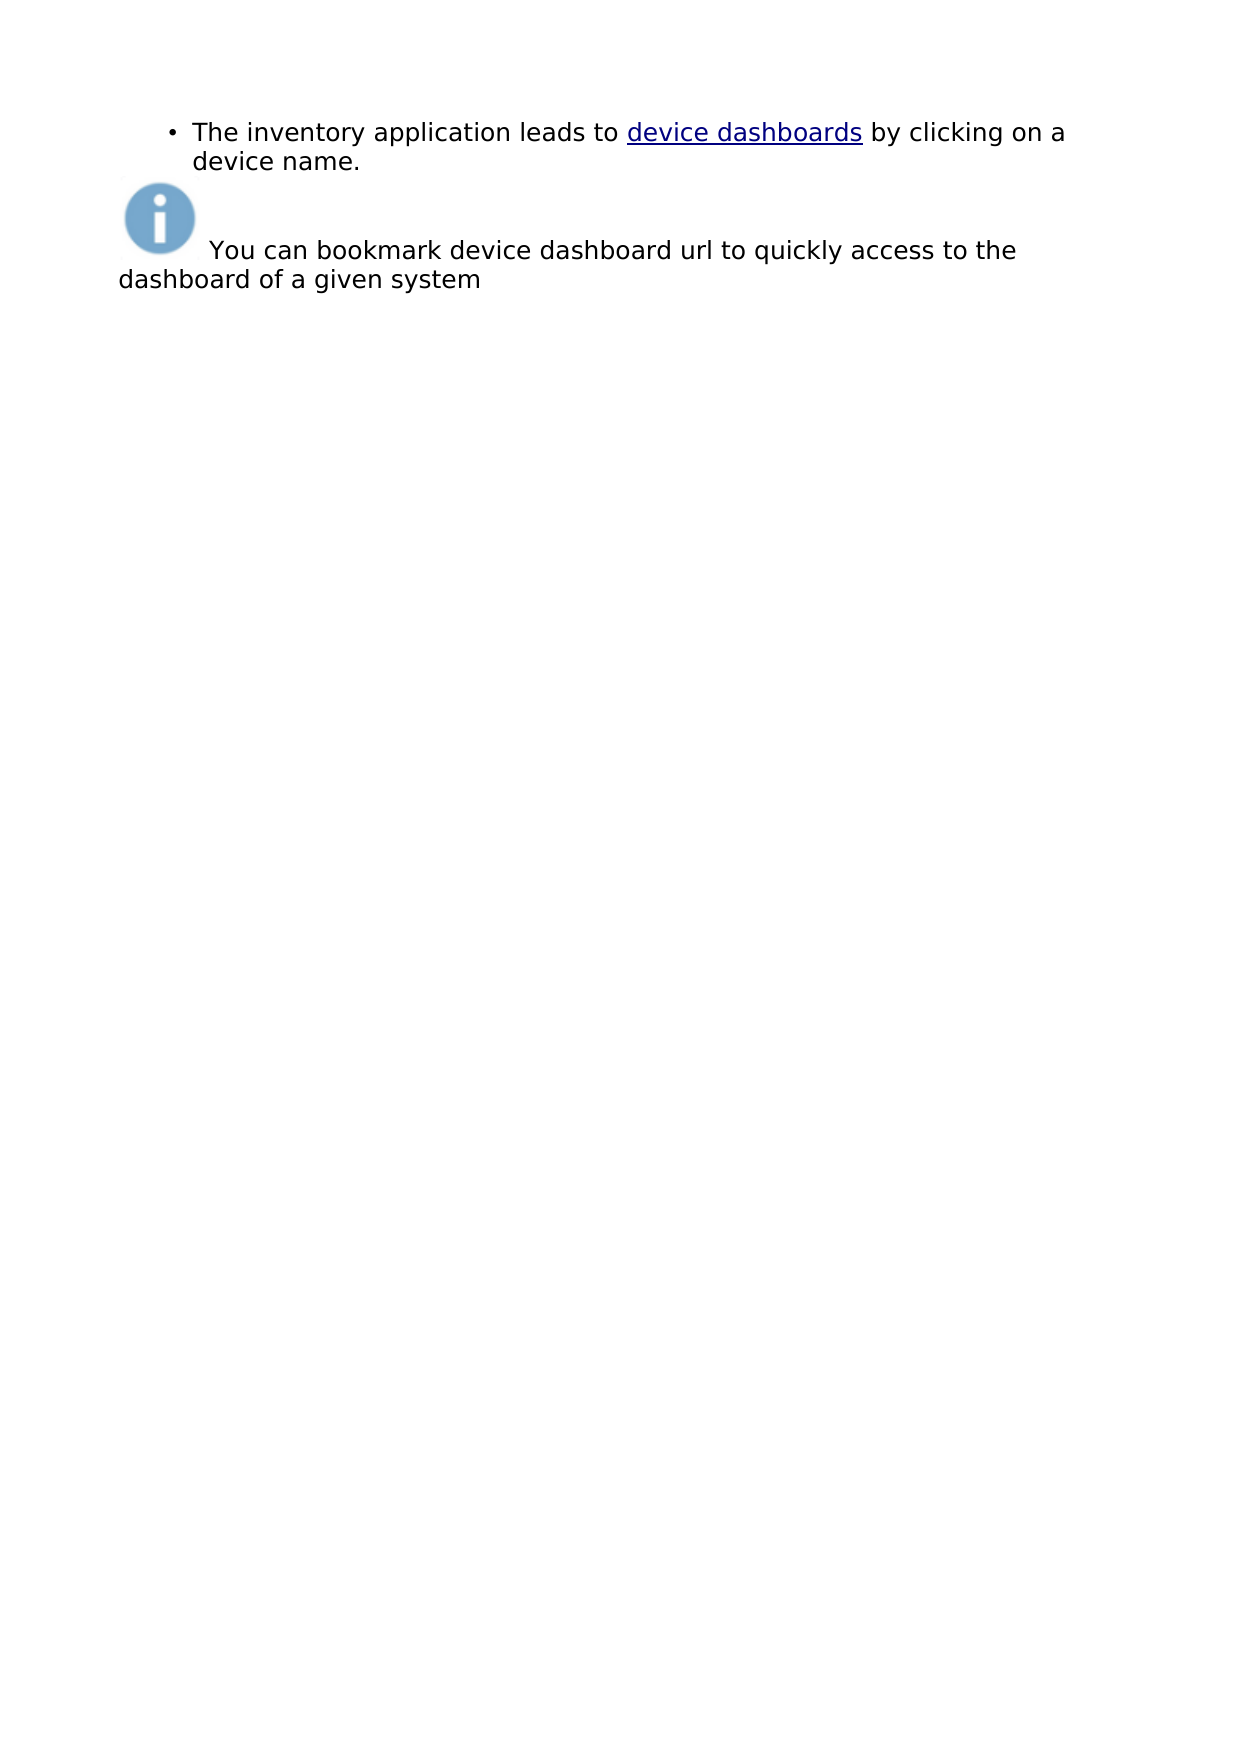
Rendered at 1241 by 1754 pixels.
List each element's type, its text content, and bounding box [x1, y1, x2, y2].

list The inventory application leads to device dashboards by clicking on a device name. [177, 118, 1122, 176]
text You can bookmark device dashboard url to quickly access to the dashboard of a given system [118, 176, 1122, 294]
picture [118, 176, 201, 260]
